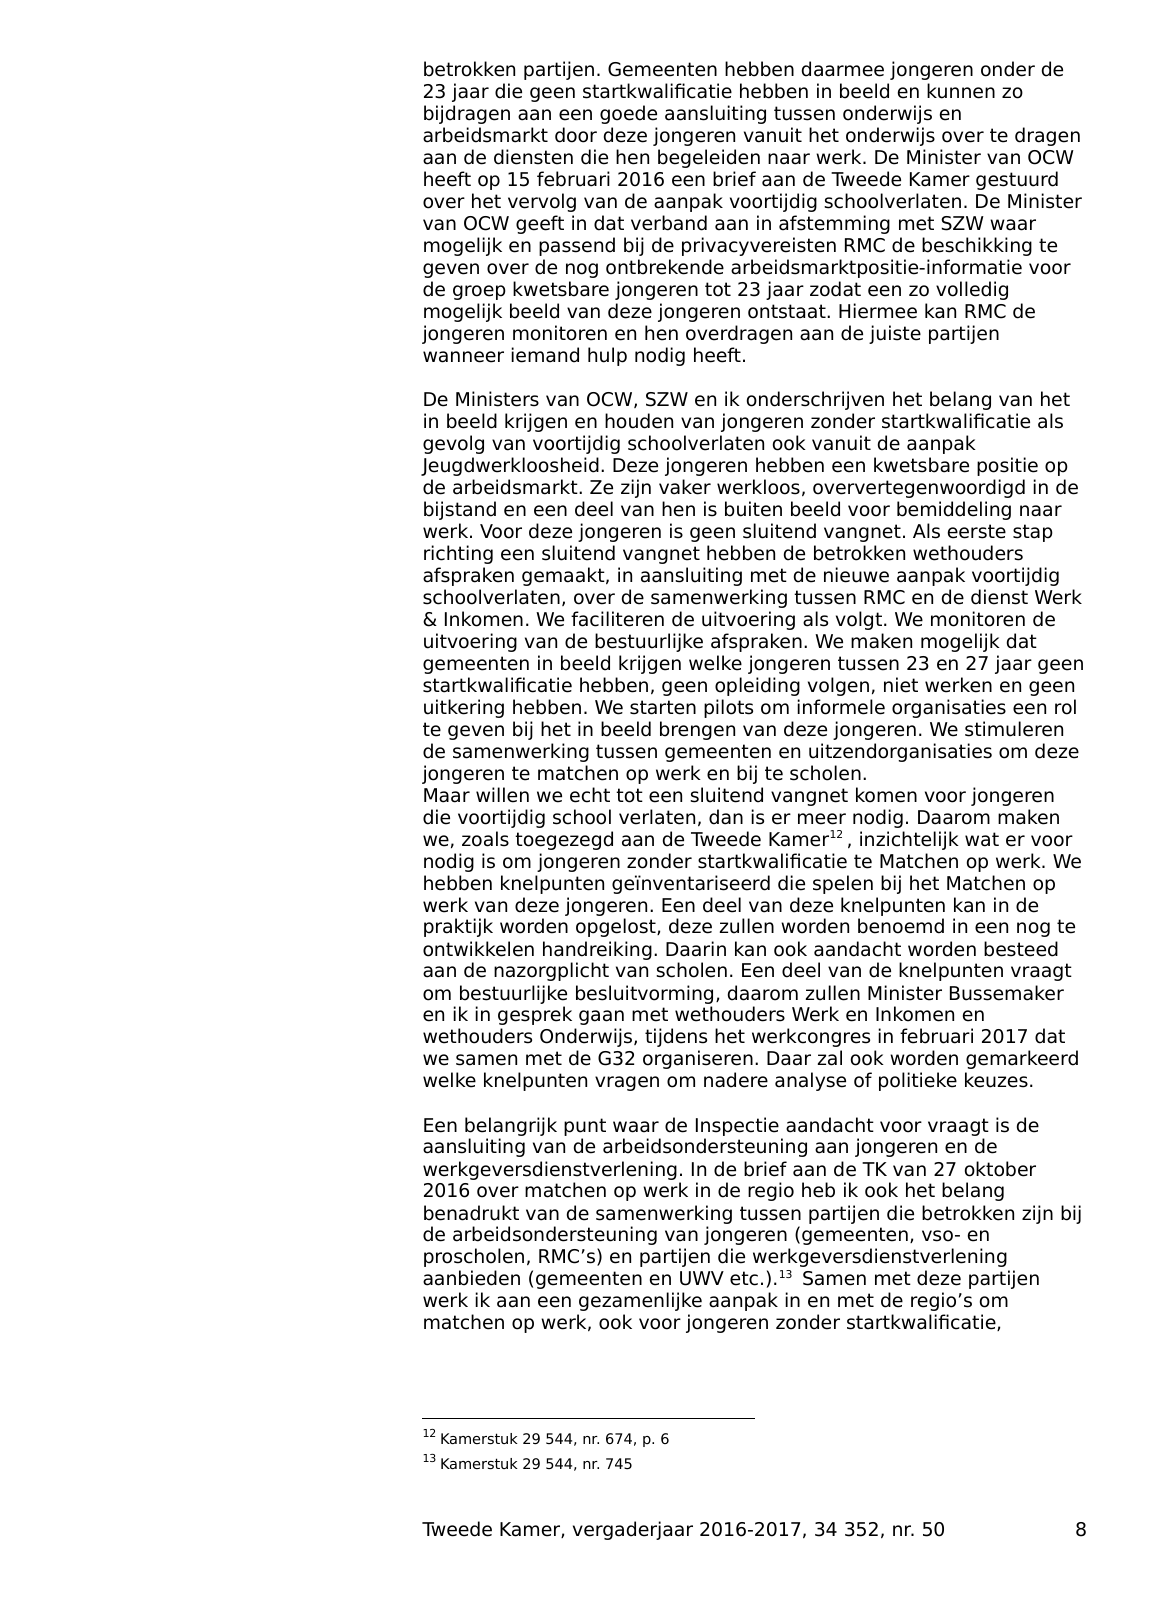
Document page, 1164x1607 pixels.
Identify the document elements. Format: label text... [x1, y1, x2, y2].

text De Ministers van OCW, SZW en ik onderschrijven het belang van het in beeld krijgen en houden van jongeren zonder startkwalificatie als gevolg van voortijdig schoolverlaten ook vanuit de aanpak Jeugdwerkloosheid. Deze jongeren hebben een kwetsbare positie op de arbeidsmarkt. Ze zijn vaker werkloos, oververtegenwoordigd in de bijstand en een deel van hen is buiten beeld voor bemiddeling naar werk. Voor deze jongeren is geen sluitend vangnet. Als eerste stap richting een sluitend vangnet hebben de betrokken wethouders afspraken gemaakt, in aansluiting met de nieuwe aanpak voortijdig schoolverlaten, over de samenwerking tussen RMC en de dienst Werk & Inkomen. We faciliteren de uitvoering als volgt. We monitoren de uitvoering van de bestuurlijke afspraken. We maken mogelijk dat gemeenten in beeld krijgen welke jongeren tussen 23 en 27 jaar geen startkwalificatie hebben, geen opleiding volgen, niet werken en geen uitkering hebben. We starten pilots om informele organisaties een rol te geven bij het in beeld brengen van deze jongeren. We stimuleren de samenwerking tussen gemeenten en uitzendorganisaties om deze jongeren te matchen op werk en bij te scholen. [422, 389, 1087, 784]
text Maar willen we echt tot een sluitend vangnet komen voor jongeren die voortijdig school verlaten, dan is er meer nodig. Daarom maken we, zoals toegezegd aan de Tweede Kamer, inzichtelijk wat er voor nodig is om jongeren zonder startkwalificatie te Matchen op werk. We hebben knelpunten geïnventariseerd die spelen bij het Matchen op werk van deze jongeren. Een deel van deze knelpunten kan in de praktijk worden opgelost, deze zullen worden benoemd in een nog te ontwikkelen handreiking. Daarin kan ook aandacht worden besteed aan de nazorgplicht van scholen. Een deel van de knelpunten vraagt om bestuurlijke besluitvorming, daarom zullen Minister Bussemaker en ik in gesprek gaan met wethouders Werk en Inkomen en wethouders Onderwijs, tijdens het werkcongres in februari 2017 dat we samen met de G32 organiseren. Daar zal ook worden gemarkeerd welke knelpunten vragen om nadere analyse of politieke keuzes. [422, 784, 1087, 1092]
text betrokken partijen. Gemeenten hebben daarmee jongeren onder de 23 jaar die geen startkwalificatie hebben in beeld en kunnen zo bijdragen aan een goede aansluiting tussen onderwijs en arbeidsmarkt door deze jongeren vanuit het onderwijs over te dragen aan de diensten die hen begeleiden naar werk. De Minister van OCW heeft op 15 februari 2016 een brief aan de Tweede Kamer gestuurd over het vervolg van de aanpak voortijdig schoolverlaten. De Minister van OCW geeft in dat verband aan in afstemming met SZW waar mogelijk en passend bij de privacyvereisten RMC de beschikking te geven over de nog ontbrekende arbeidsmarktpositie-informatie voor de groep kwetsbare jongeren tot 23 jaar zodat een zo volledig mogelijk beeld van deze jongeren ontstaat. Hiermee kan RMC de jongeren monitoren en hen overdragen aan de juiste partijen wanneer iemand hulp nodig heeft. [422, 59, 1087, 367]
text Kamerstuk 29 544, nr. 674, p. 6 [422, 1427, 1087, 1449]
text Een belangrijk punt waar de Inspectie aandacht voor vraagt is de aansluiting van de arbeidsondersteuning aan jongeren en de werkgeversdienstverlening. In de brief aan de TK van 27 oktober 2016 over matchen op werk in de regio heb ik ook het belang benadrukt van de samenwerking tussen partijen die betrokken zijn bij de arbeidsondersteuning van jongeren (gemeenten, vso- en proscholen, RMC’s) en partijen die werkgeversdienstverlening aanbieden (gemeenten en UWV etc.). Samen met deze partijen werk ik aan een gezamenlijke aanpak in en met de regio’s om matchen op werk, ook voor jongeren zonder startkwalificatie, [422, 1114, 1087, 1334]
text Kamerstuk 29 544, nr. 745 [422, 1452, 1087, 1474]
